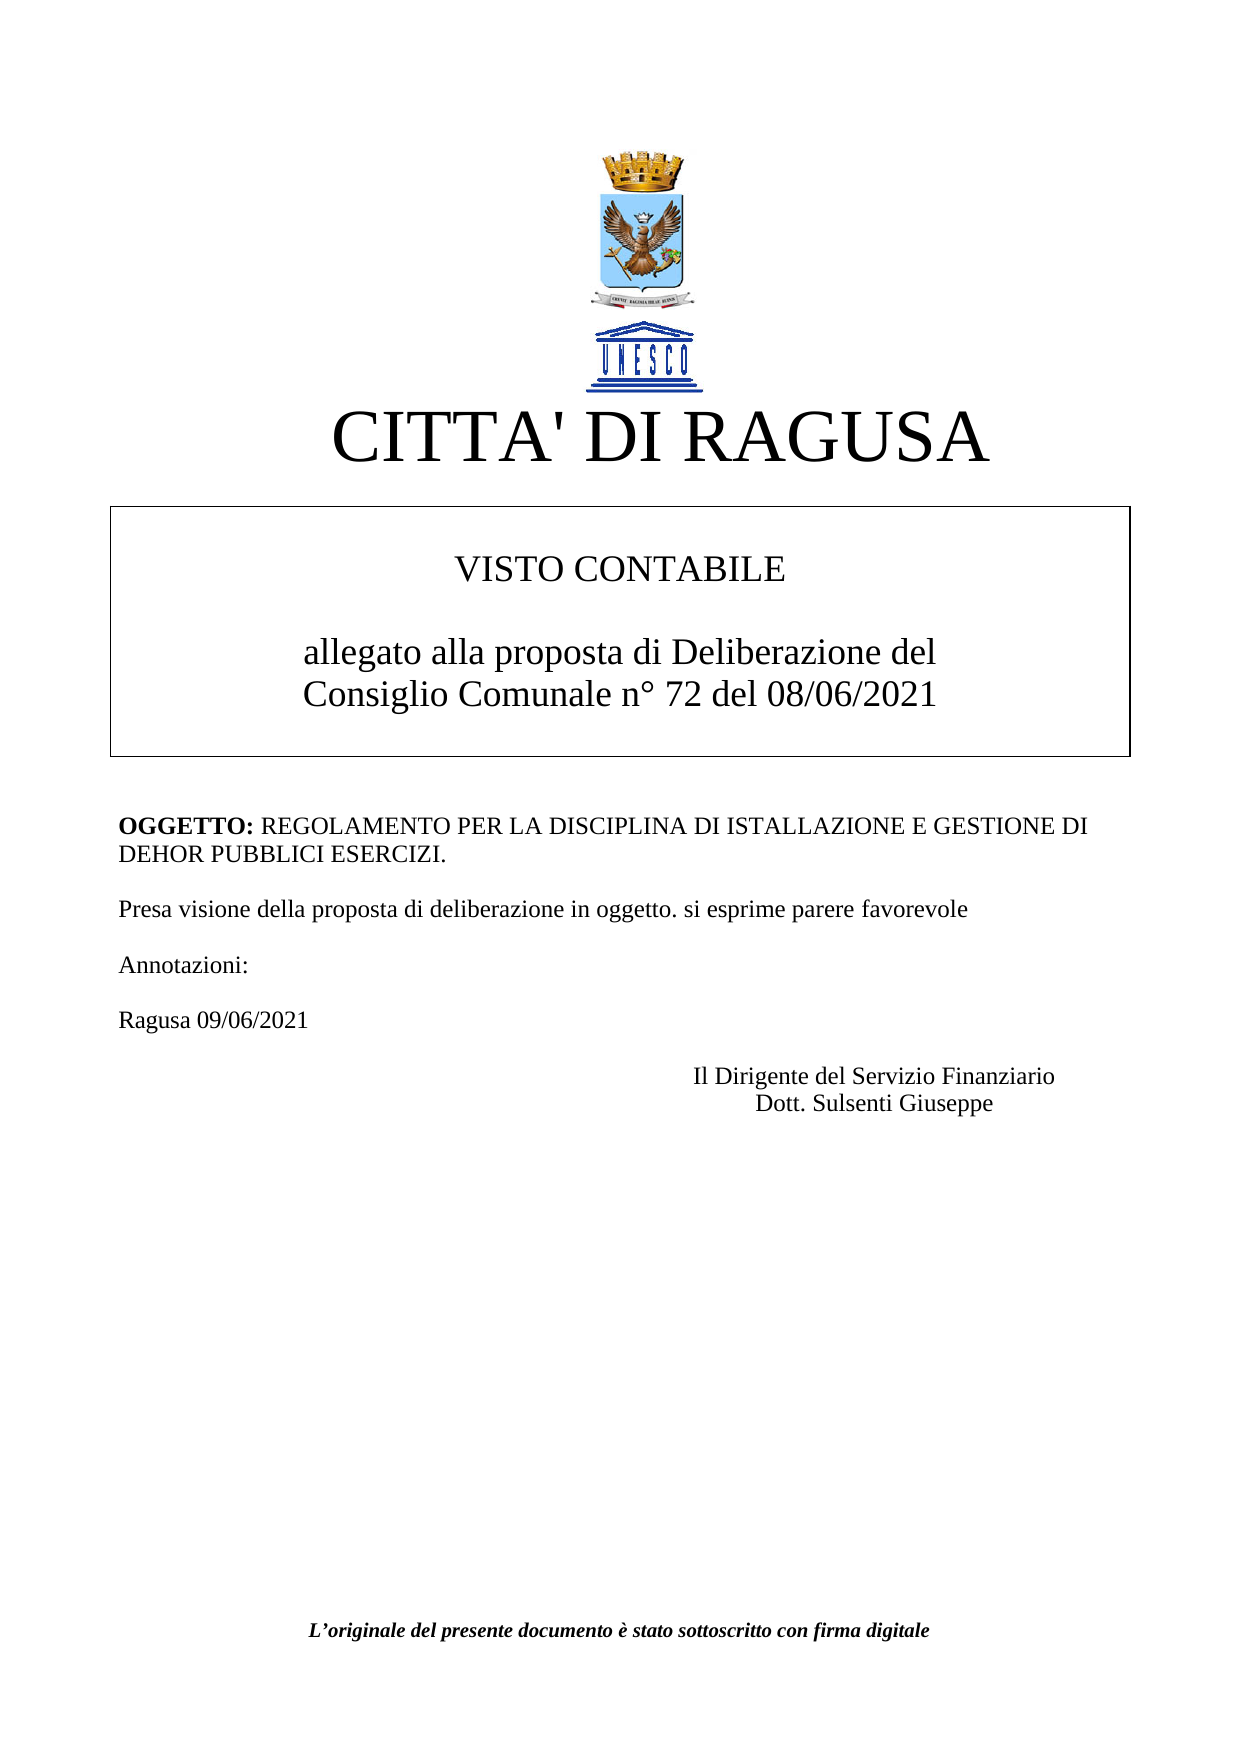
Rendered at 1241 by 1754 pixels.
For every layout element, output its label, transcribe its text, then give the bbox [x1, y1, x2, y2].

picture [582, 149, 704, 395]
text OGGETTO: REGOLAMENTO PER LA DISCIPLINA DI ISTALLAZIONE E GESTIONE DI DEHOR PUBBLICI ESERCIZI. [118, 812, 1122, 868]
table_header [111, 131, 310, 478]
text Presa visione della proposta di deliberazione in oggetto. si esprime parere favorevole [118, 896, 1122, 923]
table_cell Dott. Sulsenti Giuseppe [623, 1090, 1125, 1117]
table_header CITTA' DI RAGUSA [310, 131, 1012, 478]
table_header VISTO CONTABILE allegato alla proposta di Deliberazione del Consiglio Comunale n° 72 del 08/06/2021 [111, 507, 1129, 756]
table_header [1013, 131, 1129, 478]
table_header Il Dirigente del Servizio Finanziario [623, 1062, 1125, 1089]
text Ragusa 09/06/2021 [118, 1006, 1122, 1034]
text Annotazioni: [118, 951, 1122, 979]
